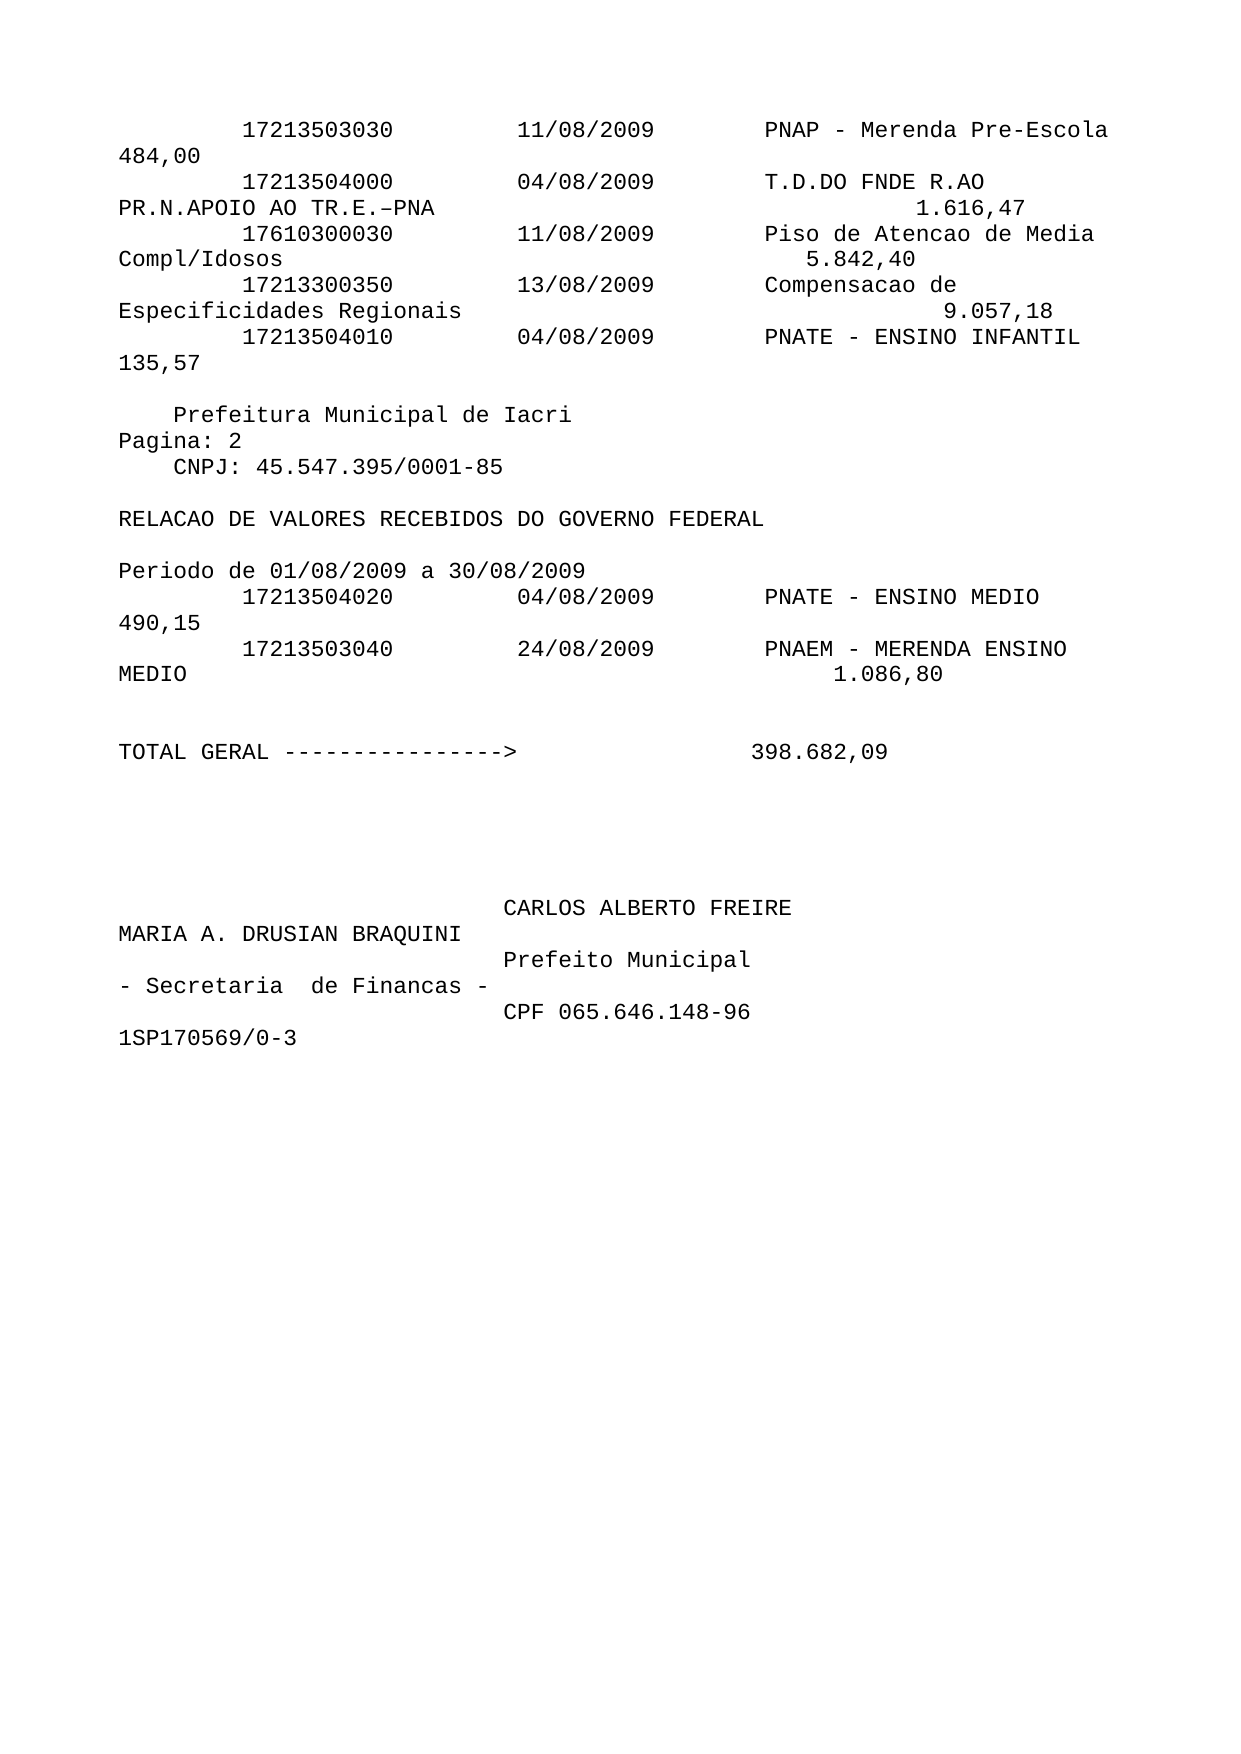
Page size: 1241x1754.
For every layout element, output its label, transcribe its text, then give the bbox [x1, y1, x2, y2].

text 17213503030 11/08/2009 PNAP - Merenda Pre-Escola 484,00 [118, 118, 1122, 170]
text 17213300350 13/08/2009 Compensacao de Especificidades Regionais 9.057,18 [118, 274, 1122, 326]
text CPF 065.646.148-96 1SP170569/0-3 [118, 1000, 1122, 1052]
text 17213504000 04/08/2009 T.D.DO FNDE R.AO PR.N.APOIO AO TR.E.–PNA 1.616,47 [118, 170, 1122, 222]
text 17610300030 11/08/2009 Piso de Atencao de Media Compl/Idosos 5.842,40 [118, 222, 1122, 274]
text Prefeito Municipal - Secretaria de Financas - [118, 948, 1122, 1000]
text 17213504020 04/08/2009 PNATE - ENSINO MEDIO 490,15 [118, 585, 1122, 637]
text Prefeitura Municipal de Iacri Pagina: 2 [118, 403, 1122, 455]
text 17213503040 24/08/2009 PNAEM - MERENDA ENSINO MEDIO 1.086,80 [118, 637, 1122, 689]
text Periodo de 01/08/2009 a 30/08/2009 [118, 533, 1122, 585]
text CNPJ: 45.547.395/0001-85 [118, 455, 1122, 481]
text CARLOS ALBERTO FREIRE MARIA A. DRUSIAN BRAQUINI [118, 896, 1122, 948]
text RELACAO DE VALORES RECEBIDOS DO GOVERNO FEDERAL [118, 481, 1122, 533]
text TOTAL GERAL ----------------> 398.682,09 [118, 715, 1122, 767]
text 17213504010 04/08/2009 PNATE - ENSINO INFANTIL 135,57 [118, 326, 1122, 377]
